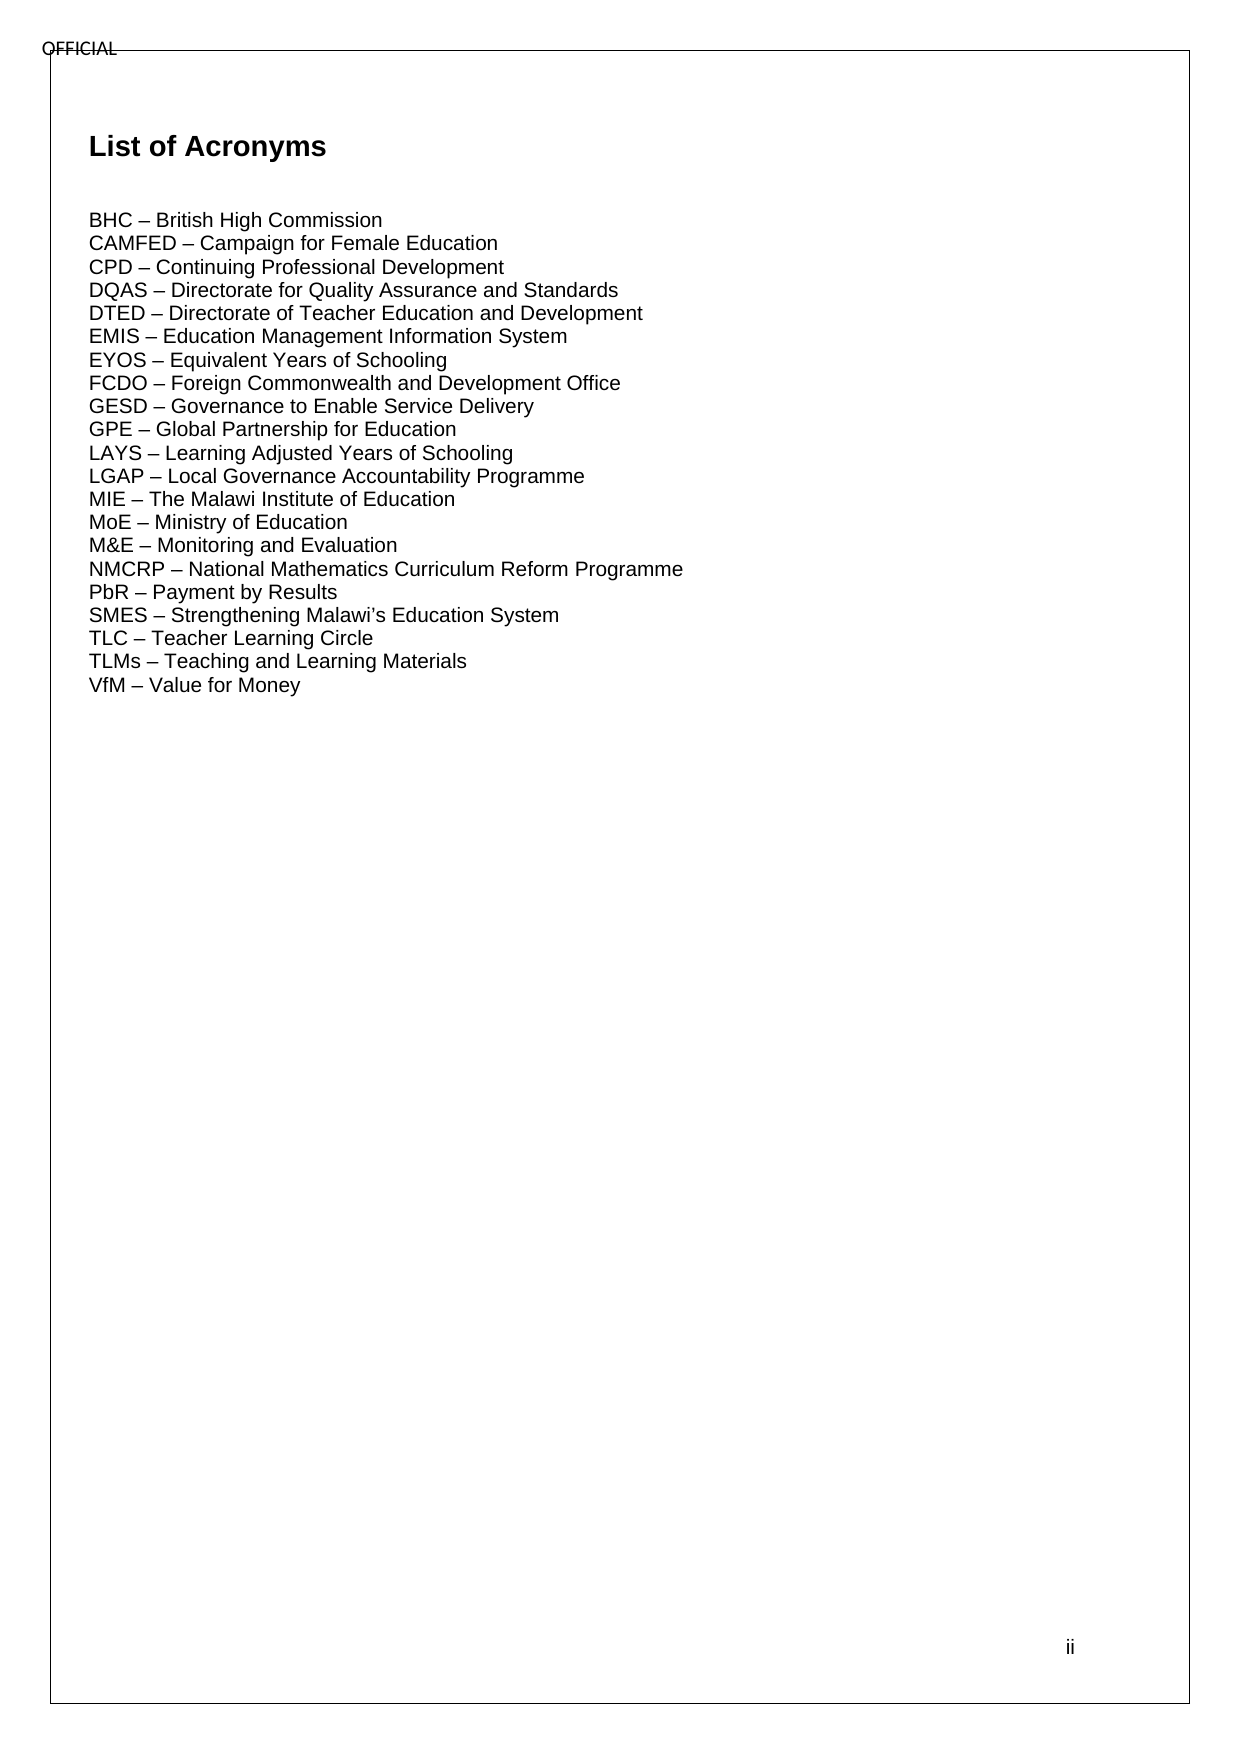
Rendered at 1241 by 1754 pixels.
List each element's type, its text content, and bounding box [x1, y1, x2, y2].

text MIE – The Malawi Institute of Education [89, 487, 1152, 511]
text FCDO – Foreign Commonwealth and Development Office [89, 371, 1152, 394]
text MoE – Ministry of Education [89, 511, 1152, 534]
text CPD – Continuing Professional Development [89, 255, 1152, 278]
text GESD – Governance to Enable Service Delivery [89, 394, 1152, 418]
text PbR – Payment by Results [89, 580, 1152, 604]
text SMES – Strengthening Malawi’s Education System [89, 604, 1152, 627]
text EMIS – Education Management Information System [89, 325, 1152, 348]
text BHC – British High Commission [89, 209, 1152, 232]
text List of Acronyms [89, 130, 1152, 162]
text DQAS – Directorate for Quality Assurance and Standards [89, 278, 1152, 302]
text GPE – Global Partnership for Education [89, 418, 1152, 441]
text LGAP – Local Governance Accountability Programme [89, 464, 1152, 487]
text TLMs – Teaching and Learning Materials [89, 650, 1152, 673]
text M&E – Monitoring and Evaluation [89, 534, 1152, 557]
text DTED – Directorate of Teacher Education and Development [89, 302, 1152, 325]
text CAMFED – Campaign for Female Education [89, 232, 1152, 255]
text EYOS – Equivalent Years of Schooling [89, 348, 1152, 371]
text LAYS – Learning Adjusted Years of Schooling [89, 441, 1152, 464]
text NMCRP – National Mathematics Curriculum Reform Programme [89, 557, 1152, 580]
text TLC – Teacher Learning Circle [89, 627, 1152, 650]
text VfM – Value for Money [89, 673, 1152, 697]
